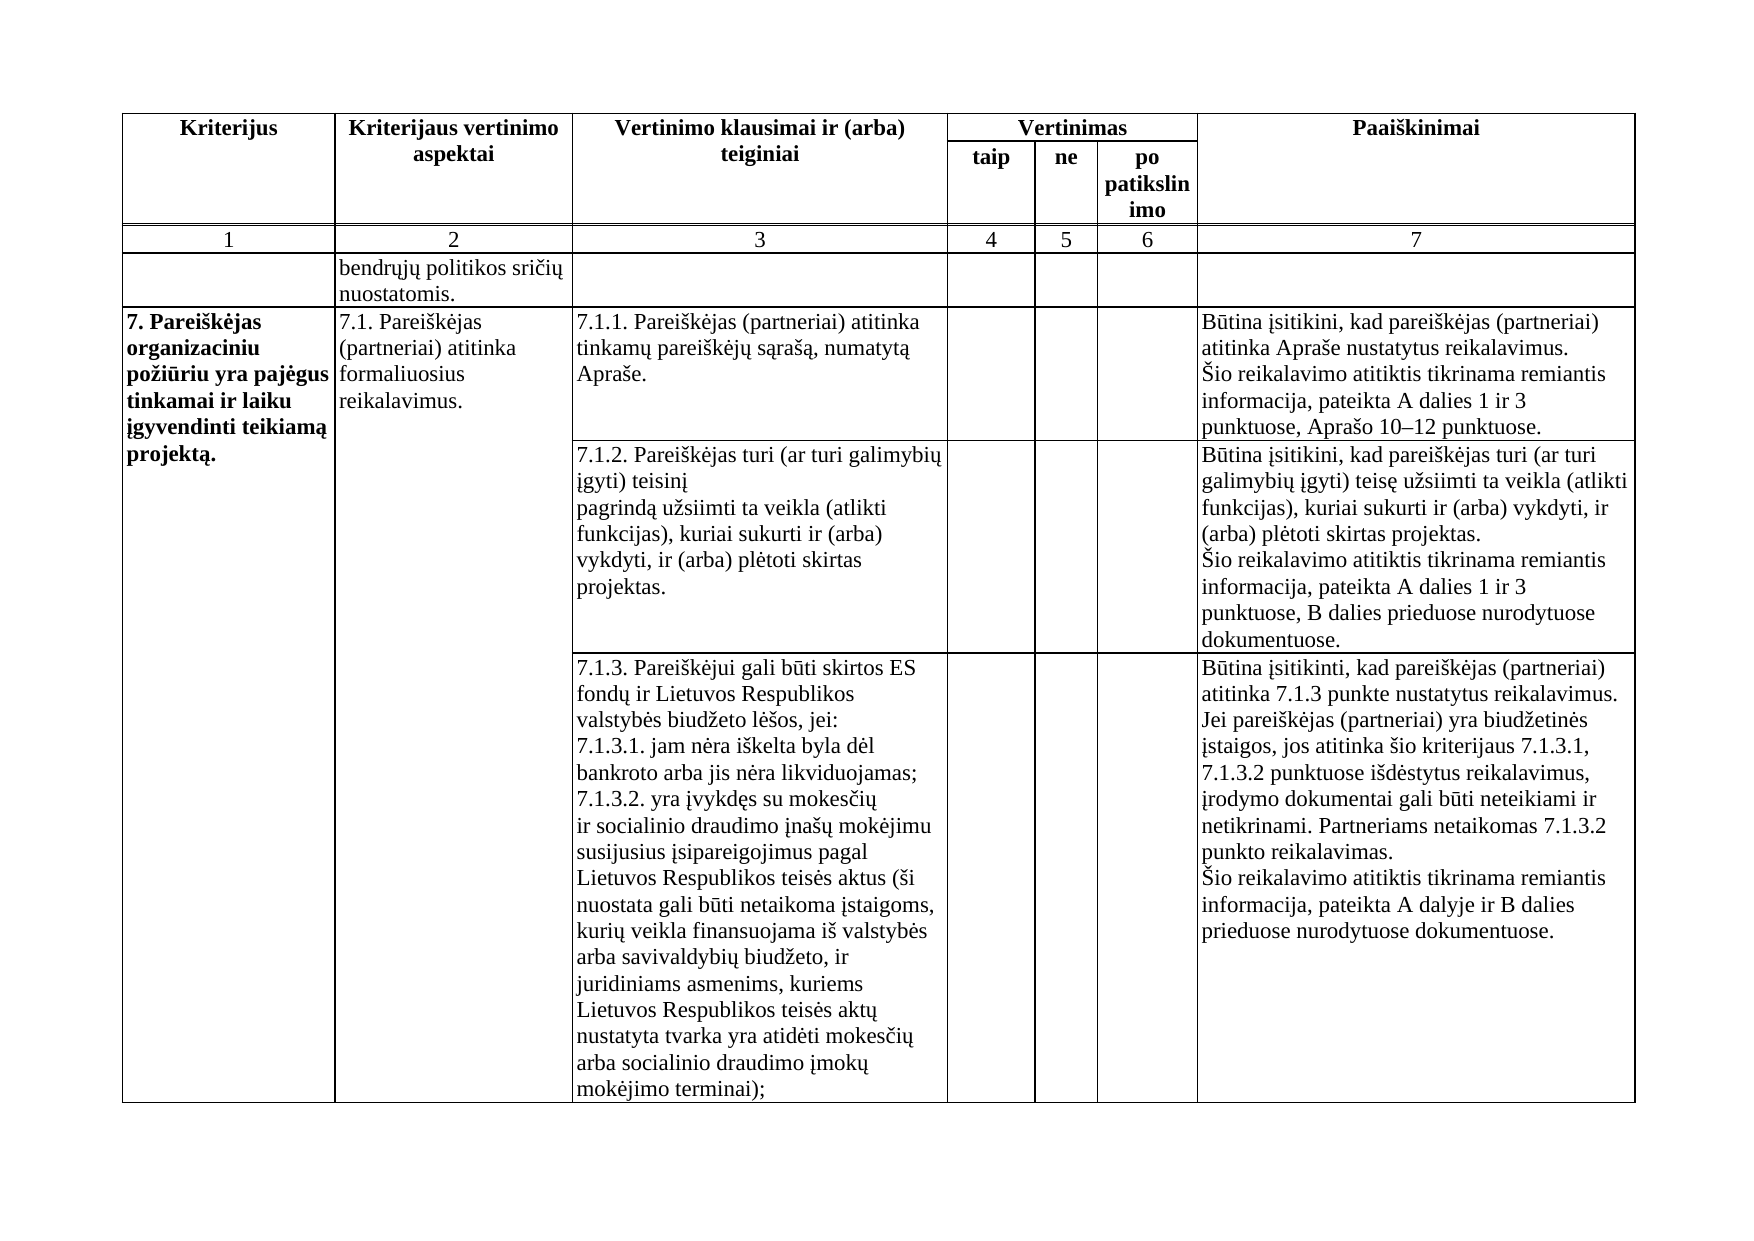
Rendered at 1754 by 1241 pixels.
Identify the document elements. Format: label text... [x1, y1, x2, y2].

table_header Kriterijus [123, 114, 334, 222]
table_cell [948, 308, 1034, 439]
table_cell [1198, 254, 1634, 306]
table_cell Būtina įsitikinti, kad pareiškėjas (partneriai) atitinka 7.1.3 punkte nustatytus reikalavimus. Jei pareiškėjas (partneriai) yra biudžetinės įstaigos, jos atitinka šio kriterijaus 7.1.3.1, 7.1.3.2 punktuose išdėstytus reikalavimus, įrodymo dokumentai gali būti neteikiami ir netikrinami. Partneriams netaikomas 7.1.3.2 punkto reikalavimas. Šio reikalavimo atitiktis tikrinama remiantis informacija, pateikta A dalyje ir B dalies prieduose nurodytuose dokumentuose. [1198, 654, 1634, 1102]
table_cell [1036, 254, 1097, 306]
table_cell 7.1. Pareiškėjas (partneriai) atitinka formaliuosius reikalavimus. [336, 308, 572, 1102]
table_cell [948, 441, 1034, 652]
table_cell ne [1036, 142, 1097, 222]
table_header Paaiškinimai [1198, 114, 1634, 140]
table_cell [1098, 254, 1197, 306]
table_cell 7.1.3. Pareiškėjui gali būti skirtos ES fondų ir Lietuvos Respublikos valstybės biudžeto lėšos, jei: 7.1.3.1. jam nėra iškelta byla dėl bankroto arba jis nėra likviduojamas; 7.1.3.2. yra įvykdęs su mokesčių ir socialinio draudimo įnašų mokėjimu susijusius įsipareigojimus pagal Lietuvos Respublikos teisės aktus (ši nuostata gali būti netaikoma įstaigoms, kurių veikla finansuojama iš valstybės arba savivaldybių biudžeto, ir juridiniams asmenims, kuriems Lietuvos Respublikos teisės aktų nustatyta tvarka yra atidėti mokesčių arba socialinio draudimo įmokų mokėjimo terminai); [573, 654, 947, 1102]
table_cell [123, 254, 334, 306]
table_cell [1098, 441, 1197, 652]
table_cell [1036, 308, 1097, 439]
table_cell 4 [948, 226, 1034, 252]
table_cell [1098, 308, 1197, 439]
table_cell 2 [336, 226, 572, 252]
table_header Vertinimo klausimai ir (arba) teiginiai [573, 114, 947, 222]
table_cell Būtina įsitikini, kad pareiškėjas turi (ar turi galimybių įgyti) teisę užsiimti ta veikla (atlikti funkcijas), kuriai sukurti ir (arba) vykdyti, ir (arba) plėtoti skirtas projektas. Šio reikalavimo atitiktis tikrinama remiantis informacija, pateikta A dalies 1 ir 3 punktuose, B dalies prieduose nurodytuose dokumentuose. [1198, 441, 1634, 652]
table_cell 7.1.2. Pareiškėjas turi (ar turi galimybių įgyti) teisinį pagrindą užsiimti ta veikla (atlikti funkcijas), kuriai sukurti ir (arba) vykdyti, ir (arba) plėtoti skirtas projektas. [573, 441, 947, 652]
table_cell po patikslinimo [1098, 142, 1197, 222]
table_cell [1198, 140, 1634, 222]
table_cell [948, 254, 1034, 306]
table_cell 7 [1198, 226, 1634, 252]
table_cell [573, 254, 947, 306]
table_header Kriterijaus vertinimo aspektai [336, 114, 572, 222]
table_cell 7.1.1. Pareiškėjas (partneriai) atitinka tinkamų pareiškėjų sąrašą, numatytą Apraše. [573, 308, 947, 439]
table_cell Būtina įsitikini, kad pareiškėjas (partneriai) atitinka Apraše nustatytus reikalavimus. Šio reikalavimo atitiktis tikrinama remiantis informacija, pateikta A dalies 1 ir 3 punktuose, Aprašo 10–12 punktuose. [1198, 308, 1634, 439]
table_cell 7. Pareiškėjas organizaciniu požiūriu yra pajėgus tinkamai ir laiku įgyvendinti teikiamą projektą. [123, 308, 334, 1102]
table_cell [1036, 654, 1097, 1102]
table_cell bendrųjų politikos sričių nuostatomis. [336, 254, 572, 306]
table_cell taip [948, 142, 1034, 222]
table_header Vertinimas [948, 114, 1197, 140]
table_cell [1098, 654, 1197, 1102]
table_cell 1 [123, 226, 334, 252]
table_cell 3 [573, 226, 947, 252]
table_cell [1036, 441, 1097, 652]
table_cell 5 [1036, 226, 1097, 252]
table_cell [948, 654, 1034, 1102]
table_cell 6 [1098, 226, 1197, 252]
